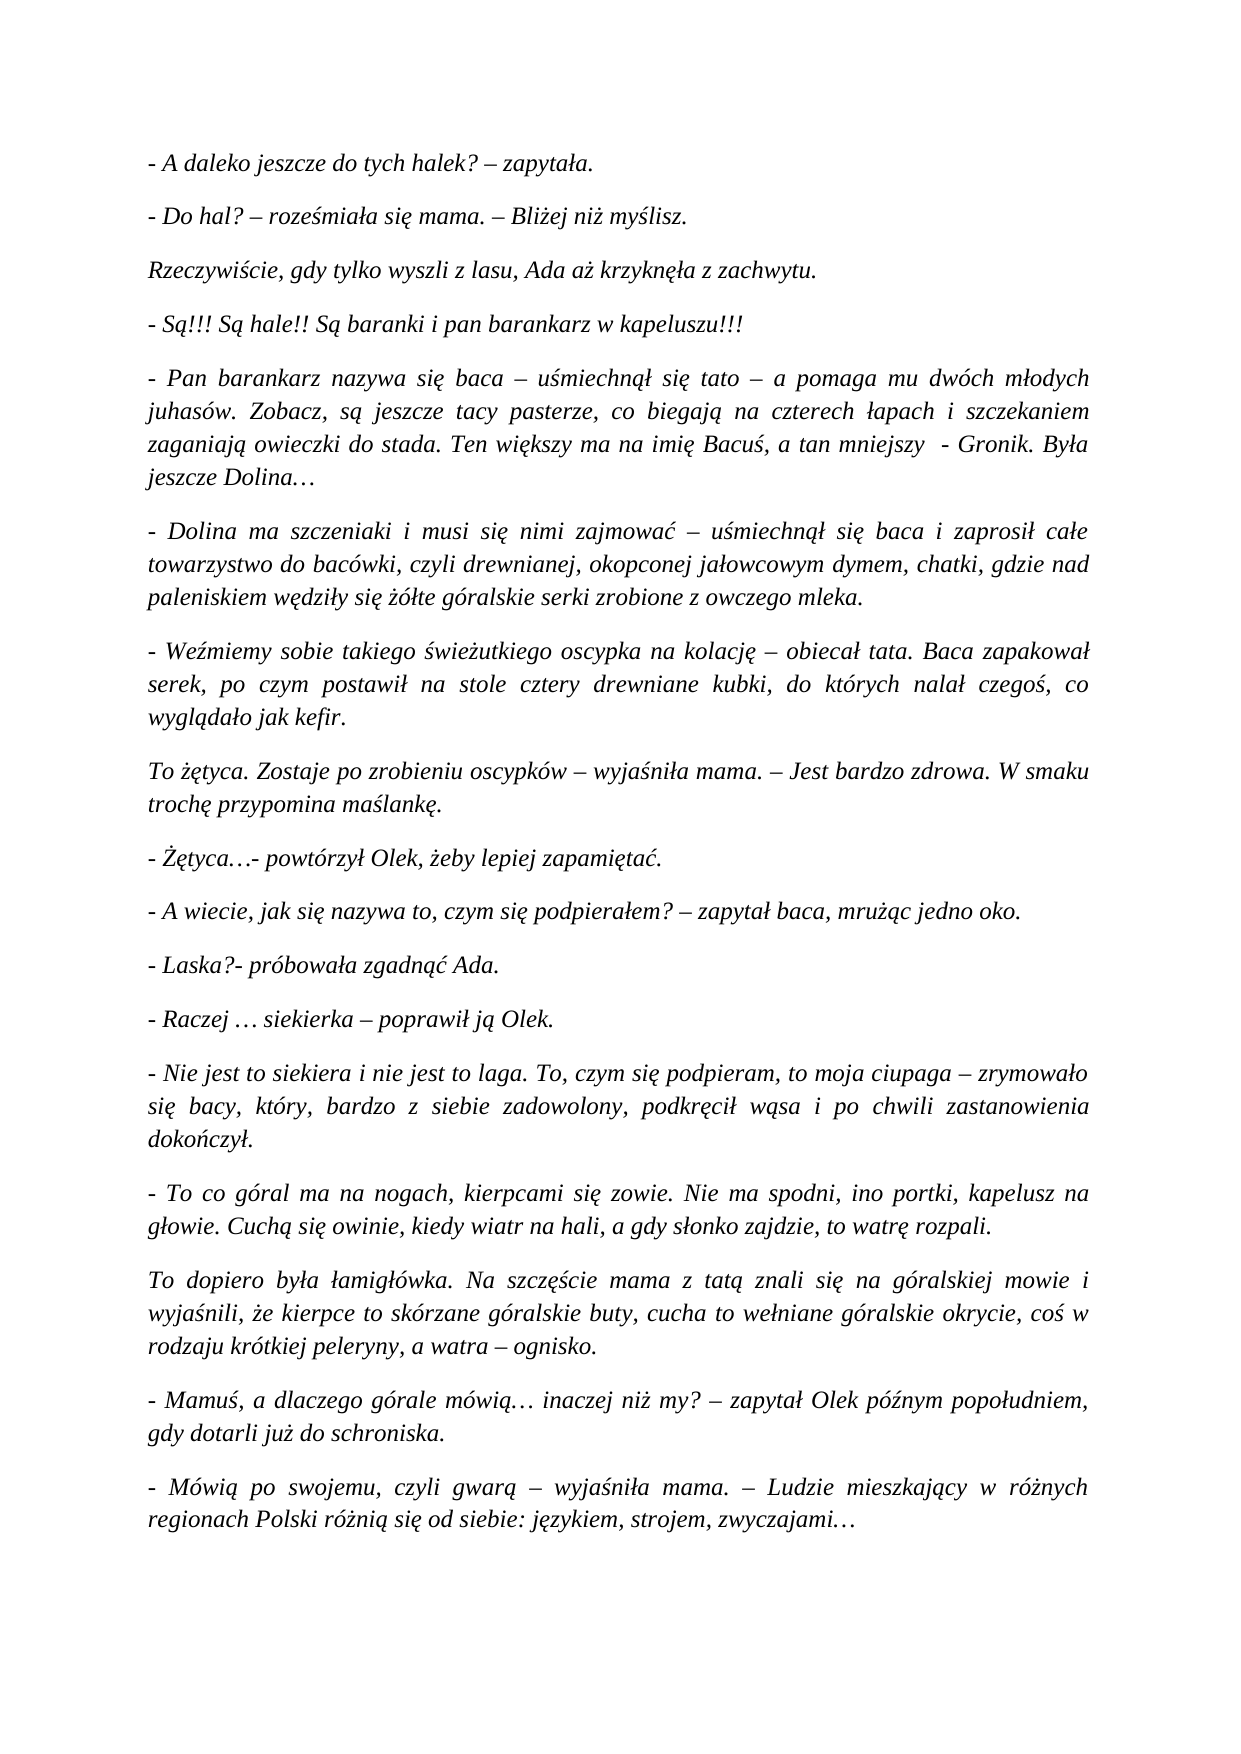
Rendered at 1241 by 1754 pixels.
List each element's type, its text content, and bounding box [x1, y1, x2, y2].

text - Są!!! Są hale!! Są baranki i pan barankarz w kapeluszu!!! [148, 309, 1093, 338]
text - Dolina ma szczeniaki i musi się nimi zajmować – uśmiechnął się baca i zaprosił całe towarzystwo do bacówki, czyli drewnianej, okopconej jałowcowym dymem, chatki, gdzie nad paleniskiem wędziły się żółte góralskie serki zrobione z owczego mleka. [148, 516, 1093, 611]
text - Nie jest to siekiera i nie jest to laga. To, czym się podpieram, to moja ciupaga – zrymowało się bacy, który, bardzo z siebie zadowolony, podkręcił wąsa i po chwili zastanowienia dokończył. [148, 1058, 1093, 1153]
text Rzeczywiście, gdy tylko wyszli z lasu, Ada aż krzyknęła z zachwytu. [148, 255, 1093, 284]
text - Weźmiemy sobie takiego świeżutkiego oscypka na kolację – obiecał tata. Baca zapakował serek, po czym postawił na stole cztery drewniane kubki, do których nalał czegoś, co wyglądało jak kefir. [148, 636, 1093, 731]
text - Laska?- próbowała zgadnąć Ada. [148, 950, 1093, 979]
text - Mamuś, a dlaczego górale mówią… inaczej niż my? – zapytał Olek późnym popołudniem, gdy dotarli już do schroniska. [148, 1385, 1093, 1446]
text - Żętyca…- powtórzył Olek, żeby lepiej zapamiętać. [148, 843, 1093, 871]
text - Mówią po swojemu, czyli gwarą – wyjaśniła mama. – Ludzie mieszkający w różnych regionach Polski różnią się od siebie: językiem, strojem, zwyczajami… [148, 1472, 1093, 1533]
text - To co góral ma na nogach, kierpcami się zowie. Nie ma spodni, ino portki, kapelusz na głowie. Cuchą się owinie, kiedy wiatr na hali, a gdy słonko zajdzie, to watrę rozpali. [148, 1178, 1093, 1240]
text To żętyca. Zostaje po zrobieniu oscypków – wyjaśniła mama. – Jest bardzo zdrowa. W smaku trochę przypomina maślankę. [148, 756, 1093, 817]
text - Pan barankarz nazywa się baca – uśmiechnął się tato – a pomaga mu dwóch młodych juhasów. Zobacz, są jeszcze tacy pasterze, co biegają na czterech łapach i szczekaniem zaganiają owieczki do stada. Ten większy ma na imię Bacuś, a tan mniejszy - Gronik. Była jeszcze Dolina… [148, 363, 1093, 491]
text - Raczej … siekierka – poprawił ją Olek. [148, 1004, 1093, 1033]
text To dopiero była łamigłówka. Na szczęście mama z tatą znali się na góralskiej mowie i wyjaśnili, że kierpce to skórzane góralskie buty, cucha to wełniane góralskie okrycie, coś w rodzaju krótkiej peleryny, a watra – ognisko. [148, 1265, 1093, 1359]
text - A daleko jeszcze do tych halek? – zapytała. [148, 148, 1093, 176]
text - A wiecie, jak się nazywa to, czym się podpierałem? – zapytał baca, mrużąc jedno oko. [148, 896, 1093, 925]
text - Do hal? – roześmiała się mama. – Bliżej niż myślisz. [148, 201, 1093, 230]
